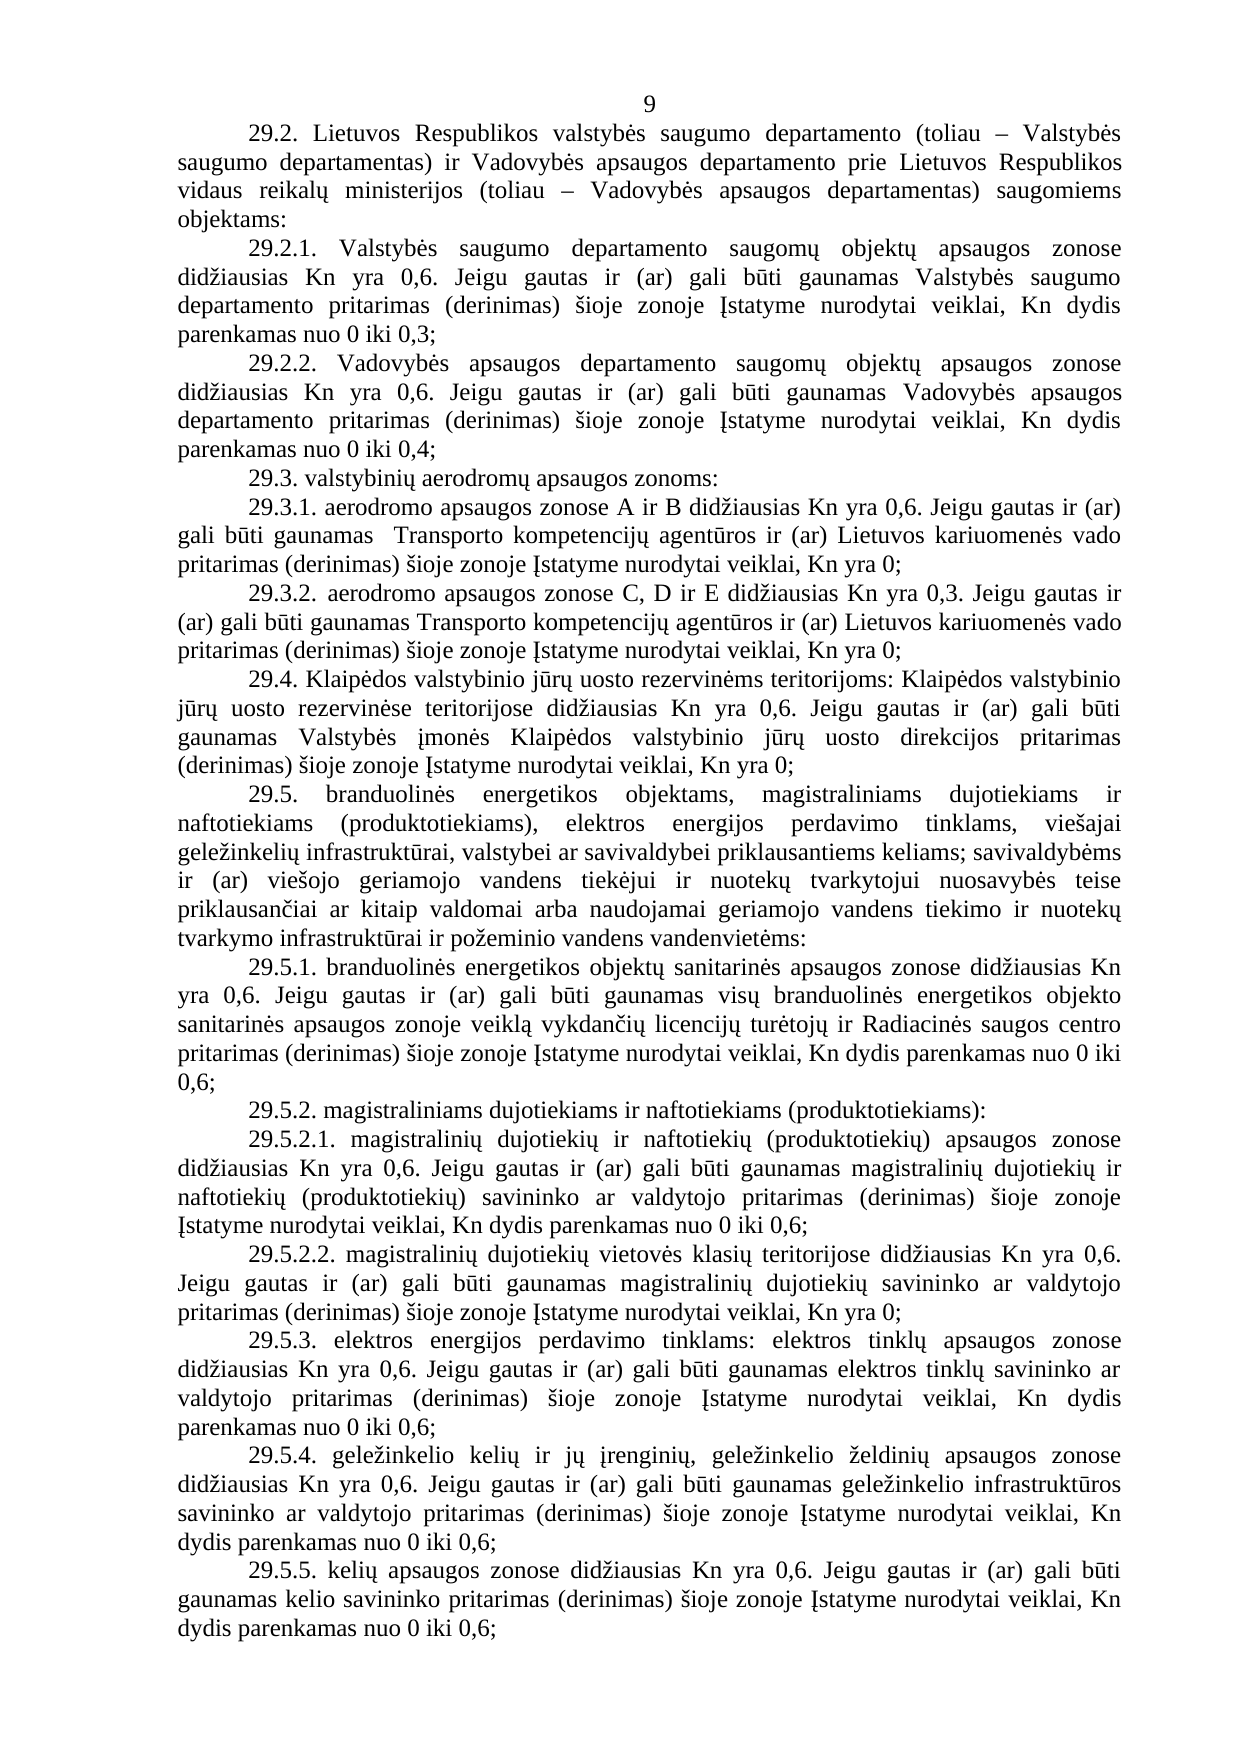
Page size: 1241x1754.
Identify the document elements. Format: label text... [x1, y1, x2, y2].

text 29.3.2. aerodromo apsaugos zonose C, D ir E didžiausias Kn yra 0,3. Jeigu gautas ir (ar) gali būti gaunamas Transporto kompetencijų agentūros ir (ar) Lietuvos kariuomenės vado pritarimas (derinimas) šioje zonoje Įstatyme nurodytai veiklai, Kn yra 0; [177, 578, 1122, 664]
text 29.5.4. geležinkelio kelių ir jų įrenginių, geležinkelio želdinių apsaugos zonose didžiausias Kn yra 0,6. Jeigu gautas ir (ar) gali būti gaunamas geležinkelio infrastruktūros savininko ar valdytojo pritarimas (derinimas) šioje zonoje Įstatyme nurodytai veiklai, Kn dydis parenkamas nuo 0 iki 0,6; [177, 1441, 1122, 1556]
text 29.5.2.2. magistralinių dujotiekių vietovės klasių teritorijose didžiausias Kn yra 0,6. Jeigu gautas ir (ar) gali būti gaunamas magistralinių dujotiekių savininko ar valdytojo pritarimas (derinimas) šioje zonoje Įstatyme nurodytai veiklai, Kn yra 0; [177, 1239, 1122, 1326]
text 29.5.1. branduolinės energetikos objektų sanitarinės apsaugos zonose didžiausias Kn yra 0,6. Jeigu gautas ir (ar) gali būti gaunamas visų branduolinės energetikos objekto sanitarinės apsaugos zonoje veiklą vykdančių licencijų turėtojų ir Radiacinės saugos centro pritarimas (derinimas) šioje zonoje Įstatyme nurodytai veiklai, Kn dydis parenkamas nuo 0 iki 0,6; [177, 952, 1122, 1096]
text 29.5. branduolinės energetikos objektams, magistraliniams dujotiekiams ir naftotiekiams (produktotiekiams), elektros energijos perdavimo tinklams, viešajai geležinkelių infrastruktūrai, valstybei ar savivaldybei priklausantiems keliams; savivaldybėms ir (ar) viešojo geriamojo vandens tiekėjui ir nuotekų tvarkytojui nuosavybės teise priklausančiai ar kitaip valdomai arba naudojamai geriamojo vandens tiekimo ir nuotekų tvarkymo infrastruktūrai ir požeminio vandens vandenvietėms: [177, 779, 1122, 952]
text 29.5.2.1. magistralinių dujotiekių ir naftotiekių (produktotiekių) apsaugos zonose didžiausias Kn yra 0,6. Jeigu gautas ir (ar) gali būti gaunamas magistralinių dujotiekių ir naftotiekių (produktotiekių) savininko ar valdytojo pritarimas (derinimas) šioje zonoje Įstatyme nurodytai veiklai, Kn dydis parenkamas nuo 0 iki 0,6; [177, 1124, 1122, 1239]
text 29.2. Lietuvos Respublikos valstybės saugumo departamento (toliau – Valstybės saugumo departamentas) ir Vadovybės apsaugos departamento prie Lietuvos Respublikos vidaus reikalų ministerijos (toliau – Vadovybės apsaugos departamentas) saugomiems objektams: [177, 118, 1122, 233]
text 29.3.1. aerodromo apsaugos zonose A ir B didžiausias Kn yra 0,6. Jeigu gautas ir (ar) gali būti gaunamas Transporto kompetencijų agentūros ir (ar) Lietuvos kariuomenės vado pritarimas (derinimas) šioje zonoje Įstatyme nurodytai veiklai, Kn yra 0; [177, 492, 1122, 578]
text 29.5.2. magistraliniams dujotiekiams ir naftotiekiams (produktotiekiams): [177, 1096, 1122, 1124]
text 29.2.1. Valstybės saugumo departamento saugomų objektų apsaugos zonose didžiausias Kn yra 0,6. Jeigu gautas ir (ar) gali būti gaunamas Valstybės saugumo departamento pritarimas (derinimas) šioje zonoje Įstatyme nurodytai veiklai, Kn dydis parenkamas nuo 0 iki 0,3; [177, 233, 1122, 348]
text 29.4. Klaipėdos valstybinio jūrų uosto rezervinėms teritorijoms: Klaipėdos valstybinio jūrų uosto rezervinėse teritorijose didžiausias Kn yra 0,6. Jeigu gautas ir (ar) gali būti gaunamas Valstybės įmonės Klaipėdos valstybinio jūrų uosto direkcijos pritarimas (derinimas) šioje zonoje Įstatyme nurodytai veiklai, Kn yra 0; [177, 664, 1122, 779]
text 29.3. valstybinių aerodromų apsaugos zonoms: [177, 463, 1122, 492]
text 29.5.5. kelių apsaugos zonose didžiausias Kn yra 0,6. Jeigu gautas ir (ar) gali būti gaunamas kelio savininko pritarimas (derinimas) šioje zonoje Įstatyme nurodytai veiklai, Kn dydis parenkamas nuo 0 iki 0,6; [177, 1556, 1122, 1642]
text 29.5.3. elektros energijos perdavimo tinklams: elektros tinklų apsaugos zonose didžiausias Kn yra 0,6. Jeigu gautas ir (ar) gali būti gaunamas elektros tinklų savininko ar valdytojo pritarimas (derinimas) šioje zonoje Įstatyme nurodytai veiklai, Kn dydis parenkamas nuo 0 iki 0,6; [177, 1326, 1122, 1441]
text 29.2.2. Vadovybės apsaugos departamento saugomų objektų apsaugos zonose didžiausias Kn yra 0,6. Jeigu gautas ir (ar) gali būti gaunamas Vadovybės apsaugos departamento pritarimas (derinimas) šioje zonoje Įstatyme nurodytai veiklai, Kn dydis parenkamas nuo 0 iki 0,4; [177, 348, 1122, 463]
